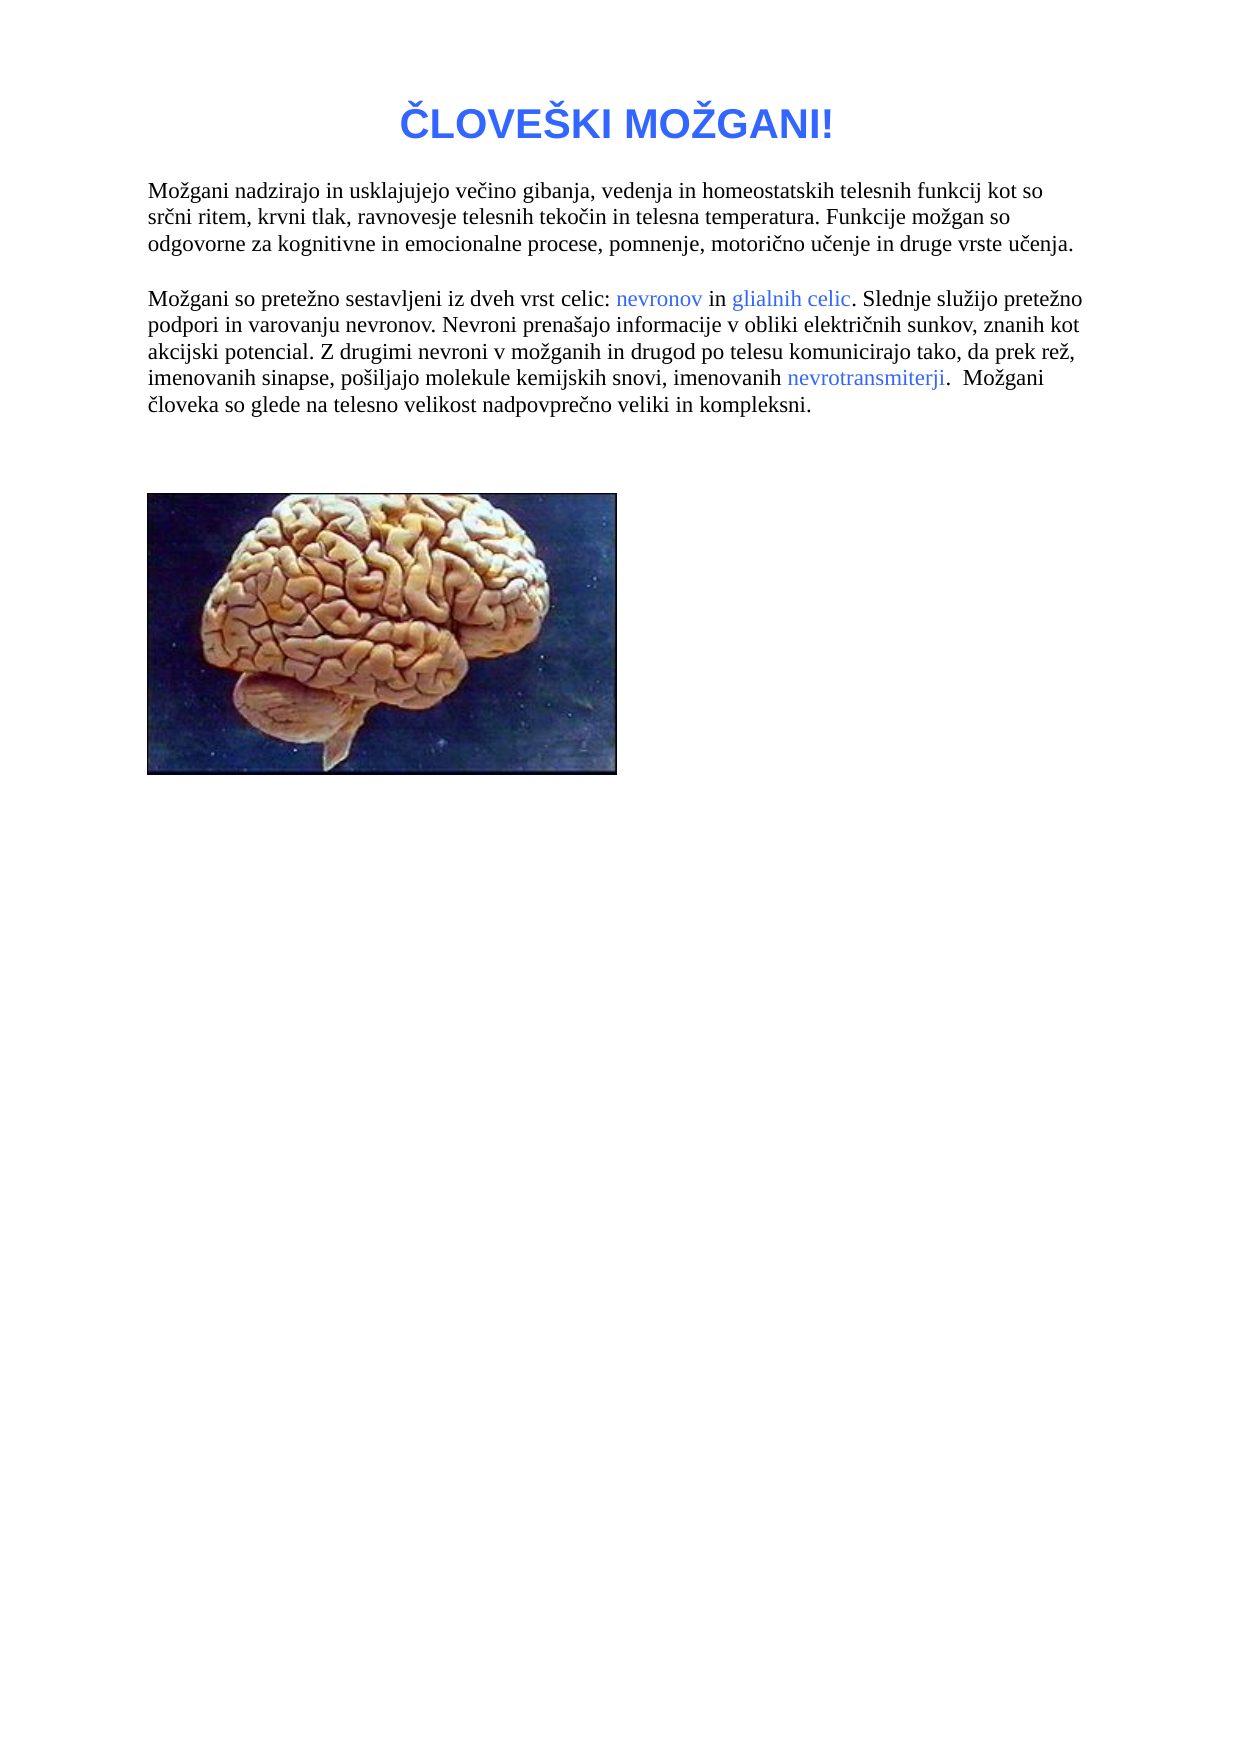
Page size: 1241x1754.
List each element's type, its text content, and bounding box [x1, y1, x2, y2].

subtitle Možgani so pretežno sestavljeni iz dveh vrst celic: nevronov in glialnih celic. Slednje služijo pretežno podpori in varovanju nevronov. Nevroni prenašajo informacije v obliki električnih sunkov, znanih kot akcijski potencial. Z drugimi nevroni v možganih in drugod po telesu komunicirajo tako, da prek rež, imenovanih sinapse, pošiljajo molekule kemijskih snovi, imenovanih nevrotransmiterji. Možgani človeka so glede na telesno velikost nadpovprečno veliki in kompleksni. [148, 285, 1093, 417]
picture [147, 493, 617, 775]
text Možgani nadzirajo in usklajujejo večino gibanja, vedenja in homeostatskih telesnih funkcij kot so srčni ritem, krvni tlak, ravnovesje telesnih tekočin in telesna temperatura. Funkcije možgan so odgovorne za kognitivne in emocionalne procese, pomnenje, motorično učenje in druge vrste učenja. [148, 177, 1093, 256]
subtitle ČLOVEŠKI MOŽGANI! [148, 100, 1093, 148]
